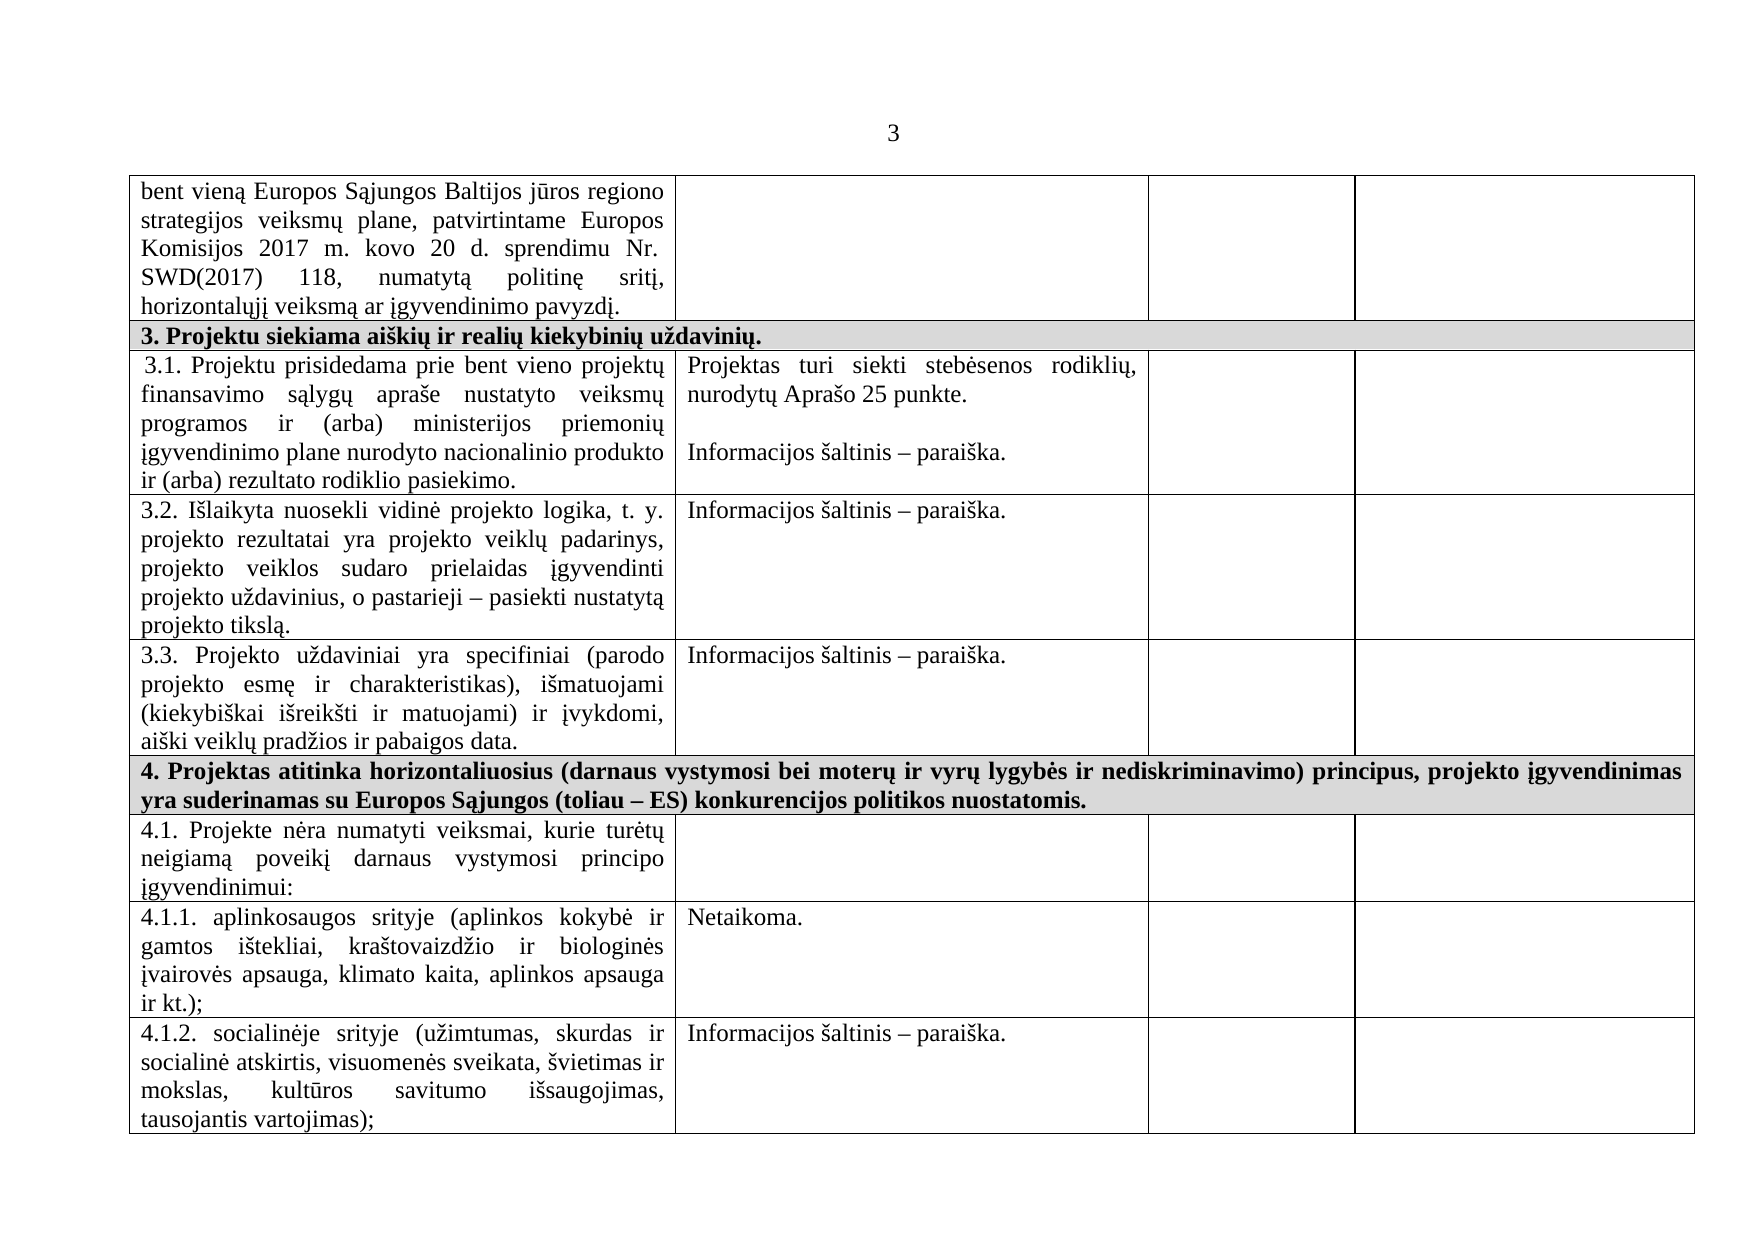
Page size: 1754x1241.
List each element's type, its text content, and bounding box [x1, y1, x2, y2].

table_cell [1356, 176, 1694, 320]
table_cell [1356, 351, 1694, 494]
table_cell [1149, 1018, 1354, 1133]
table_cell 3.2. Išlaikyta nuosekli vidinė projekto logika, t. y. projekto rezultatai yra projekto veiklų padarinys, projekto veiklos sudaro prielaidas įgyvendinti projekto uždavinius, o pastarieji – pasiekti nustatytą projekto tikslą. [130, 495, 675, 639]
table_cell [1356, 495, 1694, 639]
table_cell [1149, 495, 1354, 639]
table_cell Informacijos šaltinis – paraiška. [676, 640, 1148, 755]
table_cell 4.1.1. aplinkosaugos srityje (aplinkos kokybė ir gamtos ištekliai, kraštovaizdžio ir biologinės įvairovės apsauga, klimato kaita, aplinkos apsauga ir kt.); [130, 902, 675, 1017]
table_cell [676, 176, 1148, 320]
table_cell 4.1.2. socialinėje srityje (užimtumas, skurdas ir socialinė atskirtis, visuomenės sveikata, švietimas ir mokslas, kultūros savitumo išsaugojimas, tausojantis vartojimas); [130, 1018, 675, 1133]
table_cell 3.1. Projektu prisidedama prie bent vieno projektų finansavimo sąlygų apraše nustatyto veiksmų programos ir (arba) ministerijos priemonių įgyvendinimo plane nurodyto nacionalinio produkto ir (arba) rezultato rodiklio pasiekimo. [130, 351, 675, 494]
table_cell [1149, 351, 1354, 494]
table_cell Projektas turi siekti stebėsenos rodiklių, nurodytų Aprašo 25 punkte. Informacijos šaltinis – paraiška. [676, 351, 1148, 494]
table_cell [1356, 815, 1694, 901]
table_cell [676, 815, 1148, 901]
table_cell 4. Projektas atitinka horizontaliuosius (darnaus vystymosi bei moterų ir vyrų lygybės ir nediskriminavimo) principus, projekto įgyvendinimas yra suderinamas su Europos Sąjungos (toliau – ES) konkurencijos politikos nuostatomis. [130, 756, 1694, 814]
table_cell 3.3. Projekto uždaviniai yra specifiniai (parodo projekto esmę ir charakteristikas), išmatuojami (kiekybiškai išreikšti ir matuojami) ir įvykdomi, aiški veiklų pradžios ir pabaigos data. [130, 640, 675, 755]
table_cell [1356, 902, 1694, 1017]
table_cell 4.1. Projekte nėra numatyti veiksmai, kurie turėtų neigiamą poveikį darnaus vystymosi principo įgyvendinimui: [130, 815, 675, 901]
table_cell [1356, 1018, 1694, 1133]
table_cell [1149, 902, 1354, 1017]
table_cell [1356, 640, 1694, 755]
table_cell [1149, 176, 1354, 320]
table_cell 3. Projektu siekiama aiškių ir realių kiekybinių uždavinių. [130, 321, 1694, 349]
table_cell Informacijos šaltinis – paraiška. [676, 1018, 1148, 1133]
table_cell [1149, 815, 1354, 901]
table_cell Informacijos šaltinis – paraiška. [676, 495, 1148, 639]
table_cell Netaikoma. [676, 902, 1148, 1017]
table_cell [1149, 640, 1354, 755]
table_cell bent vieną Europos Sąjungos Baltijos jūros regiono strategijos veiksmų plane, patvirtintame Europos Komisijos 2017 m. kovo 20 d. sprendimu Nr. SWD(2017) 118, numatytą politinę sritį, horizontalųjį veiksmą ar įgyvendinimo pavyzdį. [130, 176, 675, 320]
